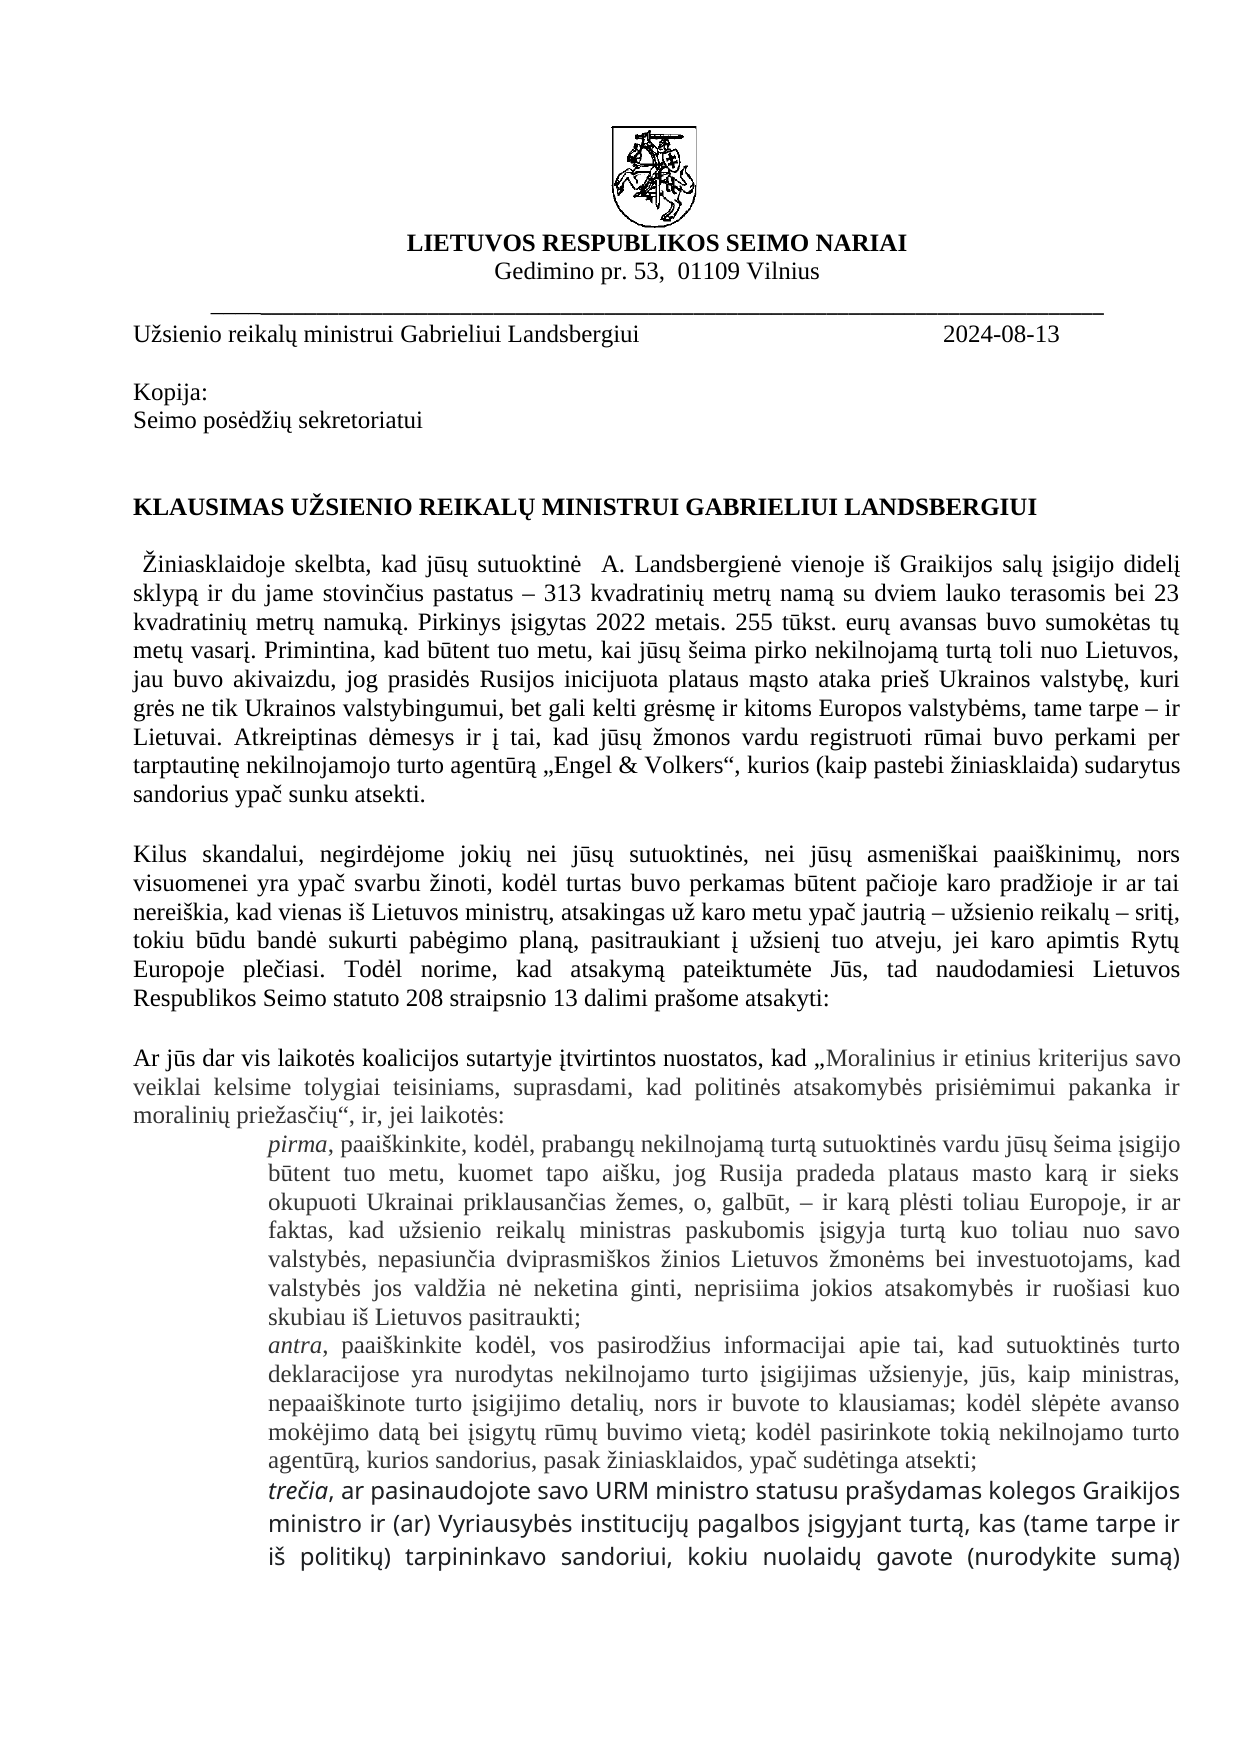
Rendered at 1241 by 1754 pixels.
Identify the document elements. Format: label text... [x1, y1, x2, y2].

text Seimo posėdžių sekretoriatui [133, 405, 1181, 434]
text trečia, ar pasinaudojote savo URM ministro statusu prašydamas kolegos Graikijos ministro ir (ar) Vyriausybės institucijų pagalbos įsigyjant turtą, kas (tame tarpe ir iš politikų) tarpininkavo sandoriui, kokiu nuolaidų gavote (nurodykite sumą) [268, 1474, 1181, 1572]
text KLAUSIMAS UŽSIENIO REIKALŲ MINISTRUI GABRIELIUI LANDSBERGIUI [133, 492, 1181, 520]
text Žiniasklaidoje skelbta, kad jūsų sutuoktinė A. Landsbergienė vienoje iš Graikijos salų įsigijo didelį sklypą ir du jame stovinčius pastatus – 313 kvadratinių metrų namą su dviem lauko terasomis bei 23 kvadratinių metrų namuką. Pirkinys įsigytas 2022 metais. 255 tūkst. eurų avansas buvo sumokėtas tų metų vasarį. Primintina, kad būtent tuo metu, kai jūsų šeima pirko nekilnojamą turtą toli nuo Lietuvos, jau buvo akivaizdu, jog prasidės Rusijos inicijuota plataus mąsto ataka prieš Ukrainos valstybę, kuri grės ne tik Ukrainos valstybingumui, bet gali kelti grėsmę ir kitoms Europos valstybėms, tame tarpe – ir Lietuvai. Atkreiptinas dėmesys ir į tai, kad jūsų žmonos vardu registruoti rūmai buvo perkami per tarptautinę nekilnojamojo turto agentūrą „Engel & Volkers“, kurios (kaip pastebi žiniasklaida) sudarytus sandorius ypač sunku atsekti. [133, 549, 1181, 808]
text antra, paaiškinkite kodėl, vos pasirodžius informacijai apie tai, kad sutuoktinės turto deklaracijose yra nurodytas nekilnojamo turto įsigijimas užsienyje, jūs, kaip ministras, nepaaiškinote turto įsigijimo detalių, nors ir buvote to klausiamas; kodėl slėpėte avanso mokėjimo datą bei įsigytų rūmų buvimo vietą; kodėl pasirinkote tokią nekilnojamo turto agentūrą, kurios sandorius, pasak žiniasklaidos, ypač sudėtinga atsekti; [268, 1330, 1181, 1474]
text Kilus skandalui, negirdėjome jokių nei jūsų sutuoktinės, nei jūsų asmeniškai paaiškinimų, nors visuomenei yra ypač svarbu žinoti, kodėl turtas buvo perkamas būtent pačioje karo pradžioje ir ar tai nereiškia, kad vienas iš Lietuvos ministrų, atsakingas už karo metu ypač jautrią – užsienio reikalų – sritį, tokiu būdu bandė sukurti pabėgimo planą, pasitraukiant į užsienį tuo atveju, jei karo apimtis Rytų Europoje plečiasi. Todėl norime, kad atsakymą pateiktumėte Jūs, tad naudodamiesi Lietuvos Respublikos Seimo statuto 208 straipsnio 13 dalimi prašome atsakyti: [133, 839, 1181, 1012]
text Ar jūs dar vis laikotės koalicijos sutartyje įtvirtintos nuostatos, kad „Moralinius ir etinius kriterijus savo veiklai kelsime tolygiai teisiniams, suprasdami, kad politinės atsakomybės prisiėmimui pakanka ir moralinių priežasčių“, ir, jei laikotės: [133, 1043, 1181, 1129]
text pirma, paaiškinkite, kodėl, prabangų nekilnojamą turtą sutuoktinės vardu jūsų šeima įsigijo būtent tuo metu, kuomet tapo aišku, jog Rusija pradeda plataus masto karą ir sieks okupuoti Ukrainai priklausančias žemes, o, galbūt, – ir karą plėsti toliau Europoje, ir ar faktas, kad užsienio reikalų ministras paskubomis įsigyja turtą kuo toliau nuo savo valstybės, nepasiunčia dviprasmiškos žinios Lietuvos žmonėms bei investuotojams, kad valstybės jos valdžia nė neketina ginti, neprisiima jokios atsakomybės ir ruošiasi kuo skubiau iš Lietuvos pasitraukti; [268, 1129, 1181, 1330]
text Kopija: [133, 377, 1181, 405]
text Gedimino pr. 53, 01109 Vilnius ________________________________________________________________________________ [133, 256, 1181, 319]
text Užsienio reikalų ministrui Gabrieliui Landsbergiui 2024-08-13 [133, 319, 1181, 348]
text LIETUVOS RESPUBLIKOS SEIMO NARIAI [133, 228, 1181, 256]
